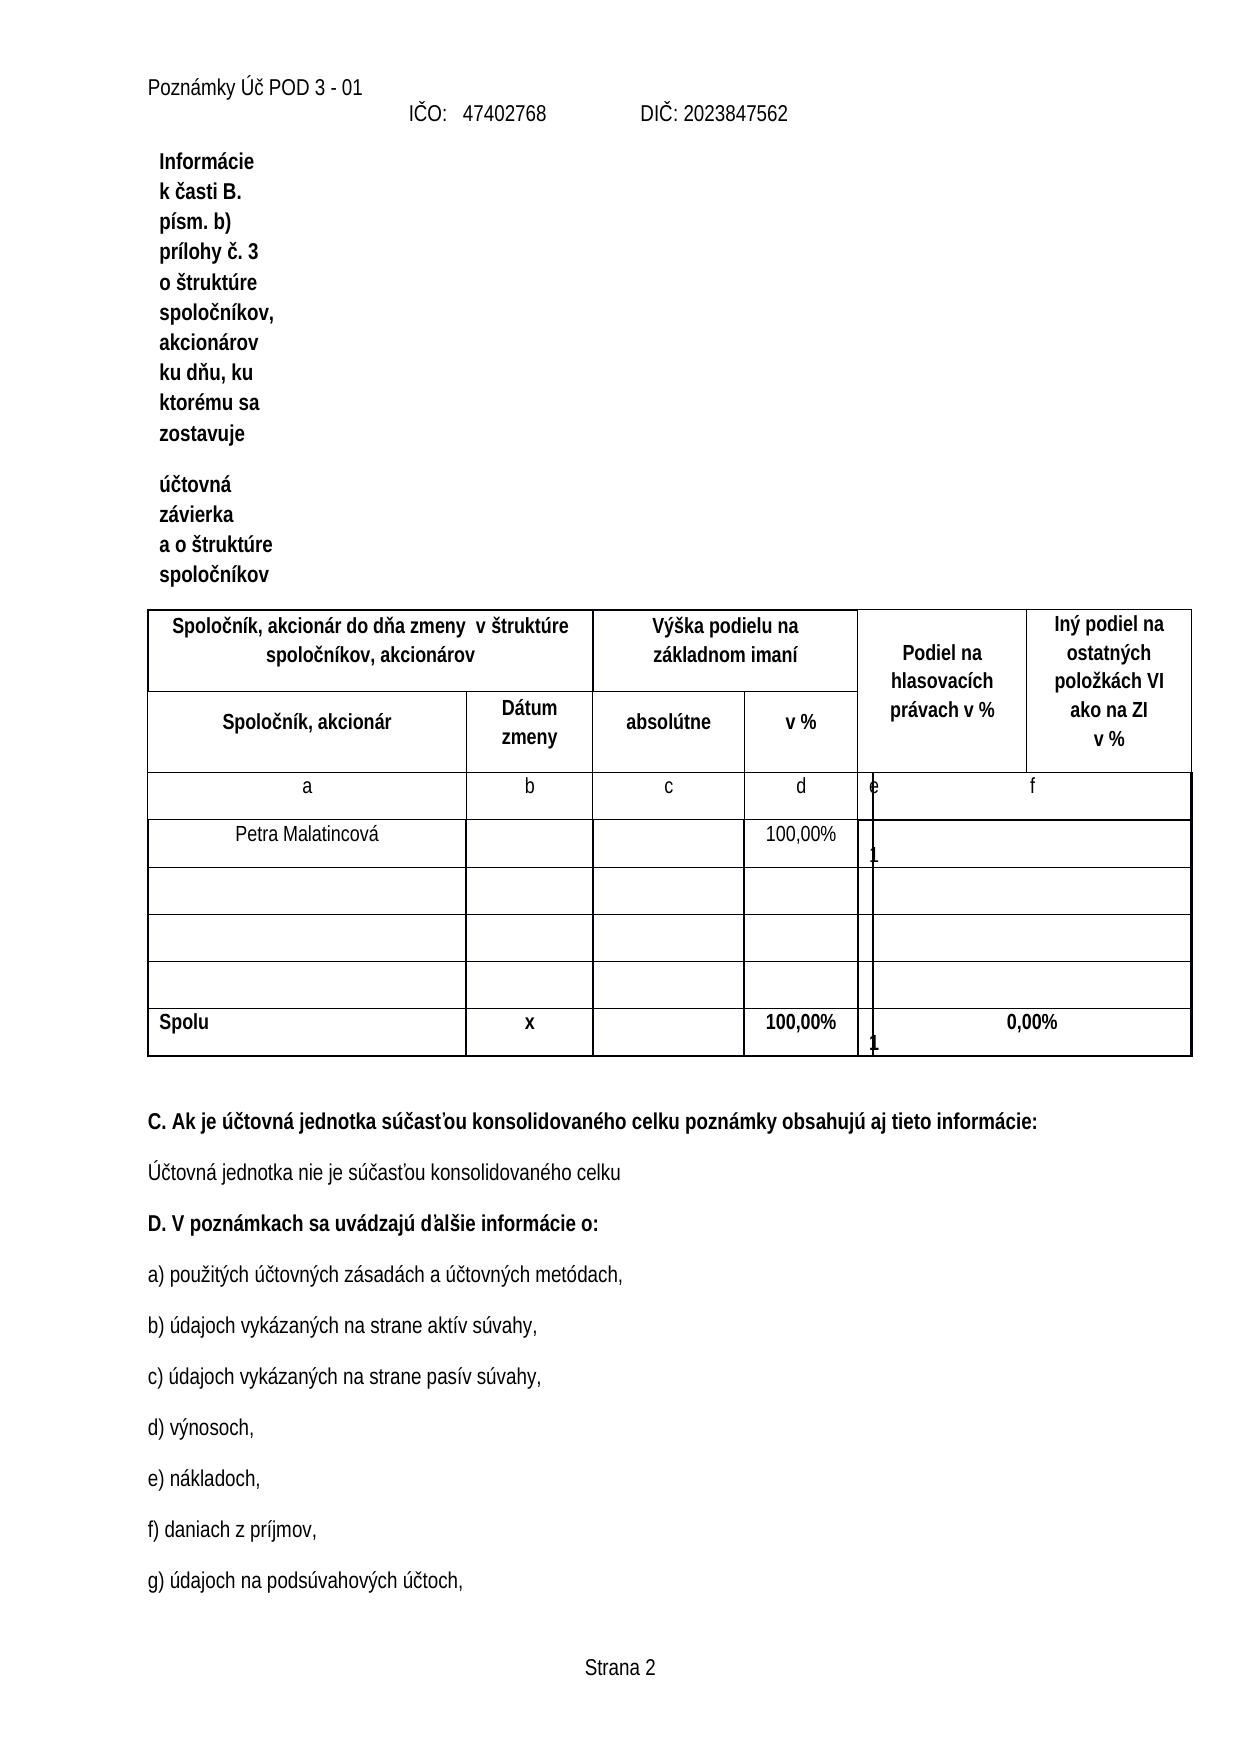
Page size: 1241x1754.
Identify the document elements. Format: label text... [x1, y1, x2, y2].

text D. V poznámkach sa uvádzajú ďalšie informácie o: [148, 1210, 1141, 1236]
table_cell [594, 820, 743, 867]
table_cell e [858, 773, 872, 819]
text g) údajoch na podsúvahových účtoch, [148, 1567, 1141, 1594]
table_cell [467, 962, 592, 1008]
table_cell Spolu [149, 1009, 465, 1055]
text b) údajoch vykázaných na strane aktív súvahy, [148, 1312, 1141, 1338]
table_cell v % [745, 692, 857, 772]
text e) nákladoch, [148, 1465, 1141, 1492]
table_cell [594, 962, 743, 1008]
table_cell [745, 962, 857, 1008]
table_cell 0,00% [874, 1009, 1190, 1055]
table_cell [874, 821, 1190, 867]
table_header Informácie k časti B. písm. b) prílohy č. 3 o štruktúre spoločníkov, akcionárov ku dňu, ku ktorému sa zostavuje účtovná závierka a o štruktúre spoločníkov [148, 148, 293, 608]
table_cell absolútne [593, 692, 744, 772]
table_cell [594, 915, 743, 961]
table_cell [594, 1009, 743, 1055]
table_cell x [467, 1009, 592, 1055]
table_cell [859, 915, 872, 961]
table_cell [745, 868, 857, 914]
table_cell [1193, 961, 1240, 1008]
text f) daniach z príjmov, [148, 1516, 1141, 1543]
table_cell 100,00% [859, 1009, 872, 1055]
text Účtovná jednotka nie je súčasťou konsolidovaného celku [148, 1159, 1141, 1185]
table_cell [149, 962, 465, 1008]
table_cell [859, 868, 872, 914]
text c) údajoch vykázaných na strane pasív súvahy, [148, 1363, 1141, 1389]
table_cell [149, 915, 465, 961]
table_cell Výška podielu na základnom imaní [594, 611, 857, 691]
table_cell [1193, 867, 1240, 914]
table_cell [1193, 819, 1240, 867]
table_cell a [148, 773, 466, 819]
table_cell Spoločník, akcionár [148, 692, 466, 772]
table_cell [1192, 609, 1240, 691]
table_cell 100,00% [745, 820, 857, 867]
table_cell [874, 915, 1190, 961]
table_cell Dátum zmeny [467, 692, 592, 772]
table_cell 100,00% [859, 821, 872, 867]
text C. Ak je účtovná jednotka súčasťou konsolidovaného celku poznámky obsahujú aj tieto informácie: [148, 1108, 1141, 1134]
table_cell [874, 868, 1190, 914]
table_cell [467, 915, 592, 961]
table_cell [859, 962, 872, 1008]
table_cell Spoločník, akcionár do dňa zmeny v štruktúre spoločníkov, akcionárov [149, 611, 592, 691]
table_cell f [874, 773, 1190, 819]
table_cell [874, 962, 1190, 1008]
table_cell c [593, 773, 744, 819]
text d) výnosoch, [148, 1414, 1141, 1441]
table_cell Iný podiel na ostatných položkách VI ako na ZI v % [1027, 610, 1191, 772]
table_cell [467, 868, 592, 914]
table_cell [745, 915, 857, 961]
table_cell Petra Malatincová [149, 820, 465, 867]
table_cell b [467, 773, 592, 819]
table_cell [467, 820, 592, 867]
table_cell [1193, 772, 1240, 819]
table_cell [1192, 691, 1240, 772]
table_cell [149, 868, 465, 914]
table_cell Podiel na hlasovacích právach v % [858, 610, 1026, 772]
table_cell [1193, 914, 1240, 961]
table_cell d [745, 773, 857, 819]
table_cell [1193, 1008, 1240, 1055]
table_cell 100,00% [745, 1009, 857, 1055]
text a) použitých účtovných zásadách a účtovných metódach, [148, 1261, 1141, 1287]
table_cell [594, 868, 743, 914]
